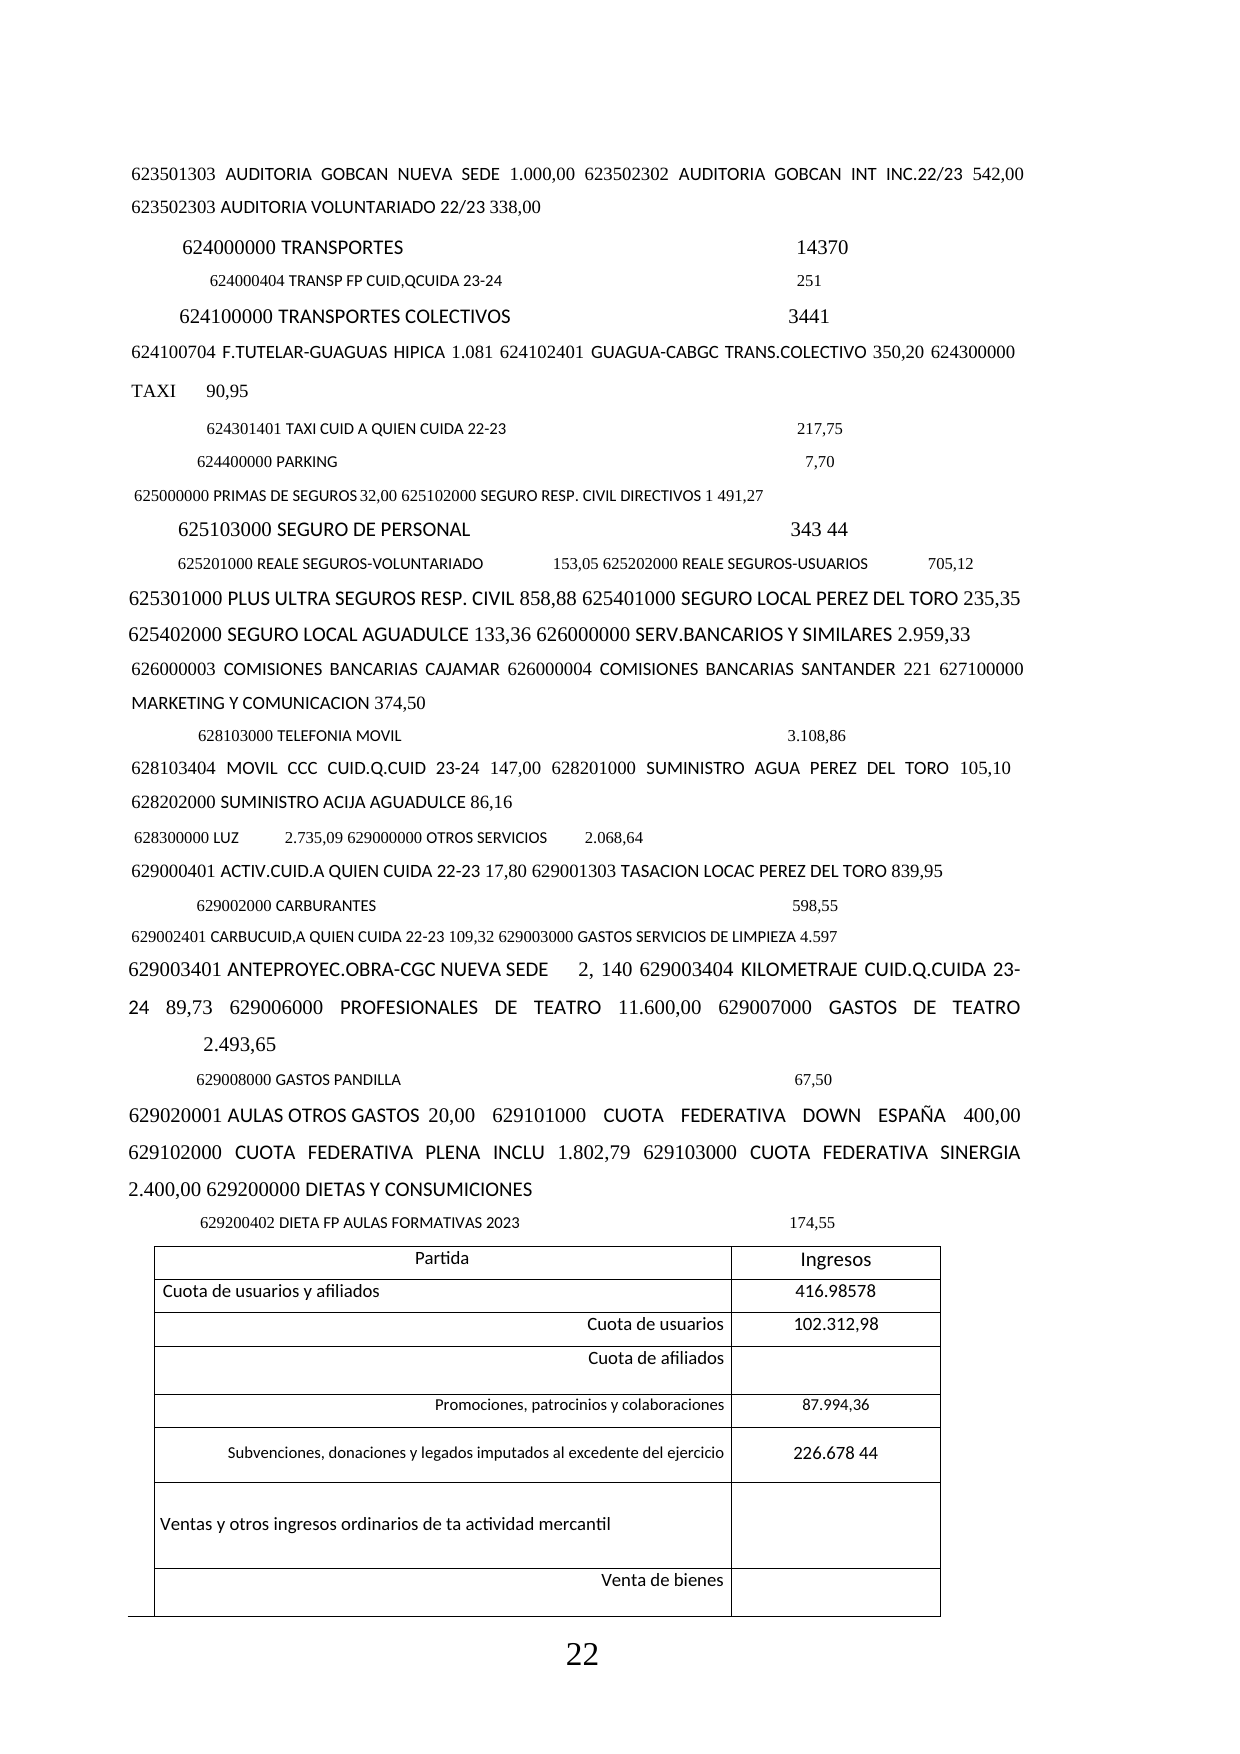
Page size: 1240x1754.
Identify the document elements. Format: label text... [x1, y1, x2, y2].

text 625000000 PRIMAS DE SEGUROS 32,00 625102000 SEGURO RESP. CIVIL DIRECTIVOS 1 491,27 [134, 485, 1024, 505]
table_header Partida [155, 1247, 731, 1279]
table_cell Subvenciones, donaciones y legados imputados al excedente del ejercicio [155, 1428, 731, 1481]
subtitle 629003401 ANTEPROYEC.OBRA-CGC NUEVA SEDE 2, 140 629003404 KILOMETRAJE CUID.Q.CUIDA 23-24 89,73 629006000 PROFESIONALES DE TEATRO 11.600,00 629007000 GASTOS DE TEATRO 2.493,65 [128, 956, 1021, 1057]
table_cell [732, 1347, 940, 1394]
text 629000401 ACTIV.CUID.A QUIEN CUIDA 22-23 17,80 629001303 TASACION LOCAC PEREZ DEL TORO 839,95 [131, 859, 1024, 882]
subtitle 625103000 SEGURO DE PERSONAL 343 44 [127, 516, 1024, 541]
text 624400000 PARKING 7,70 [127, 452, 1024, 472]
text 629008000 GASTOS PANDILLA 67,50 [127, 1069, 1024, 1089]
table_cell 416.98578 [732, 1280, 940, 1312]
text 629020001 AULAS OTROS GASTOS 20,00 629101000 CUOTA FEDERATIVA DOWN ESPAÑA 400,00 629102000 CUOTA FEDERATIVA PLENA INCLU 1.802,79 629103000 CUOTA FEDERATIVA SINERGIA 2.400,00 629200000 DIETAS Y CONSUMICIONES [128, 1103, 1021, 1201]
table_header Ingresos [732, 1247, 940, 1279]
table_cell 226.678 44 [732, 1428, 940, 1481]
text 624000404 TRANSP FP CUID,QCUIDA 23-24 251 [127, 270, 1024, 290]
table_cell Ventas y otros ingresos ordinarios de ta actividad mercantil [155, 1483, 731, 1567]
text 624000000 TRANSPORTES 14370 [127, 234, 1024, 259]
text 628103000 TELEFONIA MOVIL 3.108,86 [127, 725, 1024, 745]
subtitle 623501303 AUDITORIA GOBCAN NUEVA SEDE 1.000,00 623502302 AUDITORIA GOBCAN INT INC.22/23 542,00 623502303 AUDITORIA VOLUNTARIADO 22/23 338,00 [131, 162, 1024, 219]
table_header [128, 1246, 154, 1616]
text 628300000 LUZ 2.735,09 629000000 OTROS SERVICIOS 2.068,64 [134, 828, 1024, 848]
table_cell 87.994,36 [732, 1395, 940, 1427]
table_cell 102.312,98 [732, 1313, 940, 1346]
text 629002000 CARBURANTES 598,55 [127, 895, 1024, 916]
text 624100000 TRANSPORTES COLECTIVOS 3441 [127, 303, 1024, 329]
table_cell Cuota de afiliados [155, 1347, 731, 1394]
subtitle 629002401 CARBUCUID,A QUIEN CUIDA 22-23 109,32 629003000 GASTOS SERVICIOS DE LIMPIEZA 4.597 [131, 926, 1024, 947]
text 624301401 TAXI CUID A QUIEN CUIDA 22-23 217,75 [127, 418, 1024, 438]
table_cell Venta de bienes [155, 1569, 731, 1616]
table_cell Promociones, patrocinios y colaboraciones [155, 1395, 731, 1427]
table_cell [732, 1483, 940, 1567]
text 625201000 REALE SEGUROS-VOLUNTARIADO 153,05 625202000 REALE SEGUROS-USUARIOS 705,12 [127, 553, 1024, 574]
subtitle 628103404 MOVIL CCC CUID.Q.CUID 23-24 147,00 628201000 SUMINISTRO AGUA PEREZ DEL TORO 105,10 628202000 SUMINISTRO ACIJA AGUADULCE 86,16 [131, 756, 1011, 813]
table_cell [732, 1569, 940, 1616]
table_cell Cuota de usuarios [155, 1313, 731, 1346]
table_cell Cuota de usuarios y afiliados [155, 1280, 731, 1312]
text 626000003 COMISIONES BANCARIAS CAJAMAR 626000004 COMISIONES BANCARIAS SANTANDER 221 627100000 MARKETING Y COMUNICACION 374,50 [131, 658, 1024, 714]
text 629200402 DIETA FP AULAS FORMATIVAS 2023 174,55 [127, 1213, 1024, 1233]
subtitle 624100704 F.TUTELAR-GUAGUAS HIPICA 1.081 624102401 GUAGUA-CABGC TRANS.COLECTIVO 350,20 624300000 TAXI 90,95 [131, 340, 1015, 401]
text 625301000 PLUS ULTRA SEGUROS RESP. CIVIL 858,88 625401000 SEGURO LOCAL PEREZ DEL TORO 235,35 625402000 SEGURO LOCAL AGUADULCE 133,36 626000000 SERV.BANCARIOS Y SIMILARES 2.959,33 [128, 585, 1021, 647]
